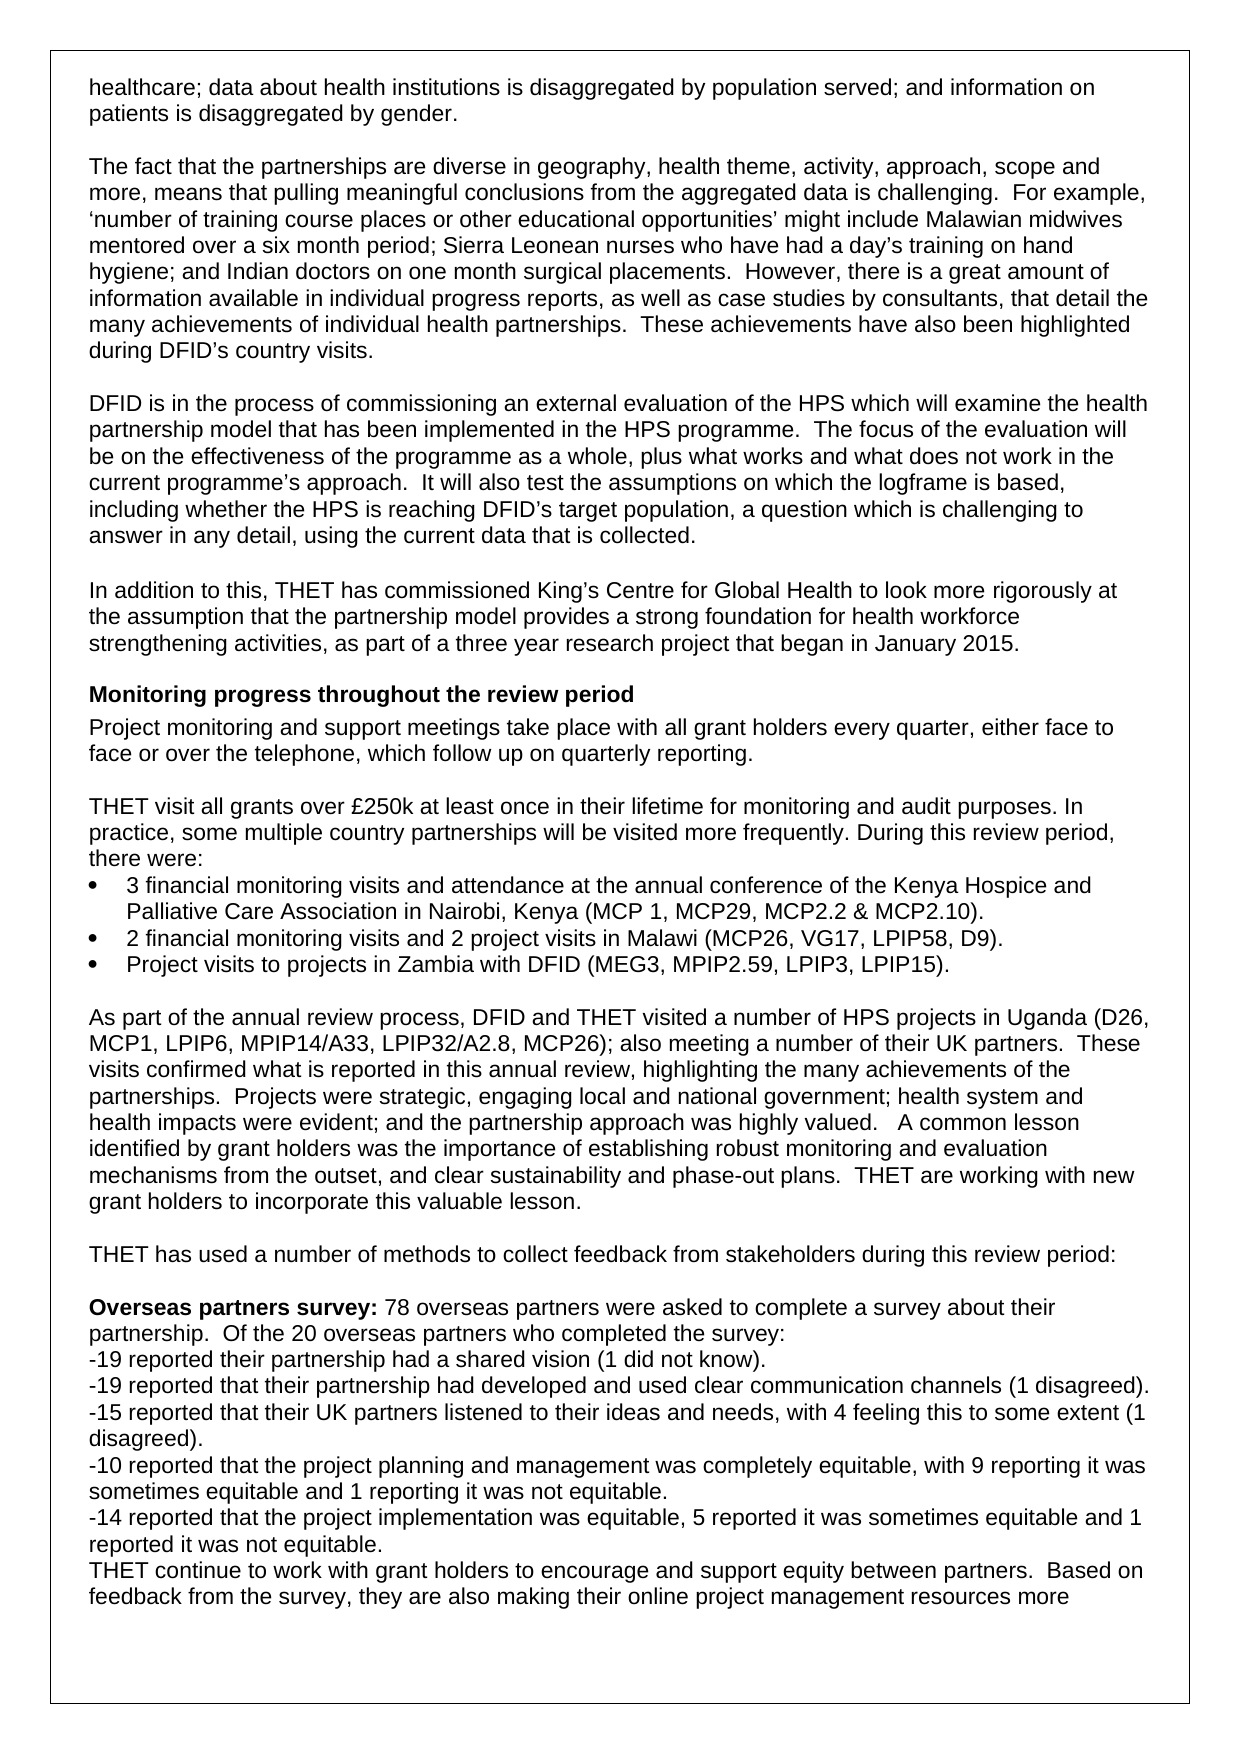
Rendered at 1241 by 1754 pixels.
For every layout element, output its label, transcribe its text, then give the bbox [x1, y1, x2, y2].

list Project monitoring and support meetings take place with all grant holders every quarter, either face to face or over the telephone, which follow up on quarterly reporting. [89, 714, 1152, 766]
list 2 financial monitoring visits and 2 project visits in Malawi (MCP26, VG17, LPIP58, D9). [89, 924, 1152, 951]
text In addition to this, THET has commissioned King’s Centre for Global Health to look more rigorously at the assumption that the partnership model provides a strong foundation for health workforce strengthening activities, as part of a three year research project that began in January 2015. [89, 574, 1152, 656]
list Project visits to projects in Zambia with DFID (MEG3, MPIP2.59, LPIP3, LPIP15). [89, 951, 1152, 977]
list 3 financial monitoring visits and attendance at the annual conference of the Kenya Hospice and Palliative Care Association in Nairobi, Kenya (MCP 1, MCP29, MCP2.2 & MCP2.10). [89, 872, 1152, 924]
text THET has used a number of methods to collect feedback from stakeholders during this review period: [89, 1241, 1152, 1267]
text DFID is in the process of commissioning an external evaluation of the HPS which will examine the health partnership model that has been implemented in the HPS programme. The focus of the evaluation will be on the effectiveness of the programme as a whole, plus what works and what does not work in the current programme’s approach. It will also test the assumptions on which the logframe is based, including whether the HPS is reaching DFID’s target population, a question which is challenging to answer in any detail, using the current data that is collected. [89, 390, 1152, 548]
text -15 reported that their UK partners listened to their ideas and needs, with 4 feeling this to some extent (1 disagreed). [89, 1399, 1152, 1452]
text The fact that the partnerships are diverse in geography, health theme, activity, approach, scope and more, means that pulling meaningful conclusions from the aggregated data is challenging. For example, ‘number of training course places or other educational opportunities’ might include Malawian midwives mentored over a six month period; Sierra Leonean nurses who have had a day’s training on hand hygiene; and Indian doctors on one month surgical placements. However, there is a great amount of information available in individual progress reports, as well as case studies by consultants, that detail the many achievements of individual health partnerships. These achievements have also been highlighted during DFID’s country visits. [89, 153, 1152, 364]
text -14 reported that the project implementation was equitable, 5 reported it was sometimes equitable and 1 reported it was not equitable. [89, 1504, 1152, 1557]
text -10 reported that the project planning and management was completely equitable, with 9 reporting it was sometimes equitable and 1 reporting it was not equitable. [89, 1452, 1152, 1504]
list As part of the annual review process, DFID and THET visited a number of HPS projects in Uganda (D26, MCP1, LPIP6, MPIP14/A33, LPIP32/A2.8, MCP26); also meeting a number of their UK partners. These visits confirmed what is reported in this annual review, highlighting the many achievements of the partnerships. Projects were strategic, engaging local and national government; health system and health impacts were evident; and the partnership approach was highly valued. A common lesson identified by grant holders was the importance of establishing robust monitoring and evaluation mechanisms from the outset, and clear sustainability and phase-out plans. THET are working with new grant holders to incorporate this valuable lesson. [89, 1003, 1152, 1214]
text THET continue to work with grant holders to encourage and support equity between partners. Based on feedback from the survey, they are also making their online project management resources more [89, 1557, 1152, 1610]
subtitle Monitoring progress throughout the review period [89, 681, 1152, 707]
text Overseas partners survey: 78 overseas partners were asked to complete a survey about their partnership. Of the 20 overseas partners who completed the survey: -19 reported their partnership had a shared vision (1 did not know). -19 reported that their partnership had developed and used clear communication channels (1 disagreed). [89, 1293, 1152, 1399]
list THET visit all grants over £250k at least once in their lifetime for monitoring and audit purposes. In practice, some multiple country partnerships will be visited more frequently. During this review period, there were: [89, 793, 1152, 872]
text healthcare; data about health institutions is disaggregated by population served; and information on patients is disaggregated by gender. [89, 74, 1152, 127]
